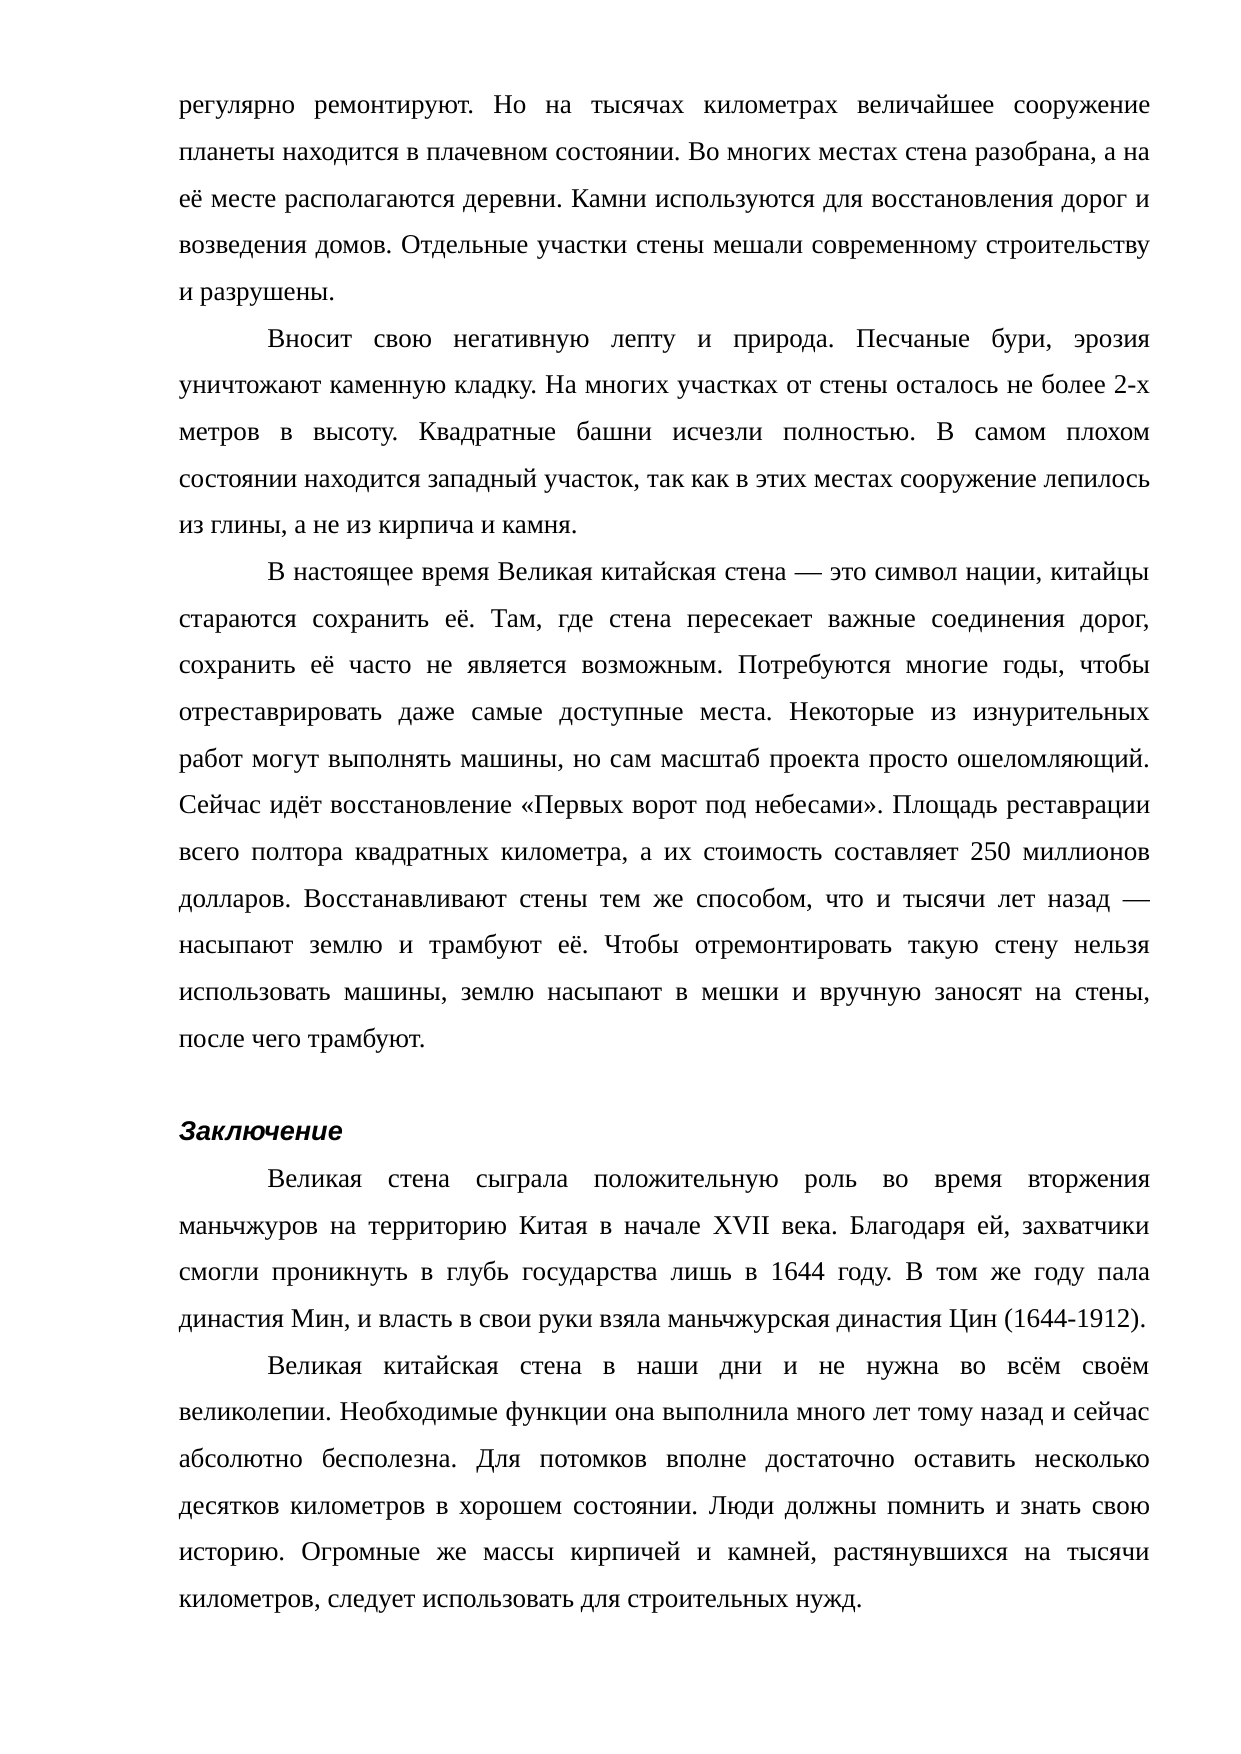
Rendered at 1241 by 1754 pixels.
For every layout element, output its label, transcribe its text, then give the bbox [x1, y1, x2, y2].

subtitle Заключение [178, 1115, 1151, 1146]
text Великая стена сыграла положительную роль во время вторжения маньчжуров на территорию Китая в начале XVII века. Благодаря ей, захватчики смогли проникнуть в глубь государства лишь в 1644 году. В том же году пала династия Мин, и власть в свои руки взяла маньчжурская династия Цин (1644-1912). [178, 1162, 1151, 1333]
text регулярно ремонтируют. Но на тысячах километрах величайшее сооружение планеты находится в плачевном состоянии. Во многих местах стена разобрана, а на её месте располагаются деревни. Камни используются для восстановления дорог и возведения домов. Отдельные участки стены мешали современному строительству и разрушены. [178, 88, 1151, 306]
text Вносит свою негативную лепту и природа. Песчаные бури, эрозия уничтожают каменную кладку. На многих участках от стены осталось не более 2-х метров в высоту. Квадратные башни исчезли полностью. В самом плохом состоянии находится западный участок, так как в этих местах сооружение лепилось из глины, а не из кирпича и камня. [178, 322, 1151, 540]
text В настоящее время Великая китайская стена — это символ нации, китайцы стараются сохранить её. Там, где стена пересекает важные соединения дорог, сохранить её часто не является возможным. Потребуются многие годы, чтобы отреставрировать даже самые доступные места. Некоторые из изнурительных работ могут выполнять машины, но сам масштаб проекта просто ошеломляющий. Сейчас идёт восстановление «Первых ворот под небесами». Площадь реставрации всего полтора квадратных километра, а их стоимость составляет 250 миллионов долларов. Восстанавливают стены тем же способом, что и тысячи лет назад — насыпают землю и трамбуют её. Чтобы отремонтировать такую стену нельзя использовать машины, землю насыпают в мешки и вручную заносят на стены, после чего трамбуют. [178, 555, 1151, 1053]
text Великая китайская стена в наши дни и не нужна во всём своём великолепии. Необходимые функции она выполнила много лет тому назад и сейчас абсолютно бесполезна. Для потомков вполне достаточно оставить несколько десятков километров в хорошем состоянии. Люди должны помнить и знать свою историю. Огромные же массы кирпичей и камней, растянувшихся на тысячи километров, следует использовать для строительных нужд. [178, 1349, 1151, 1613]
